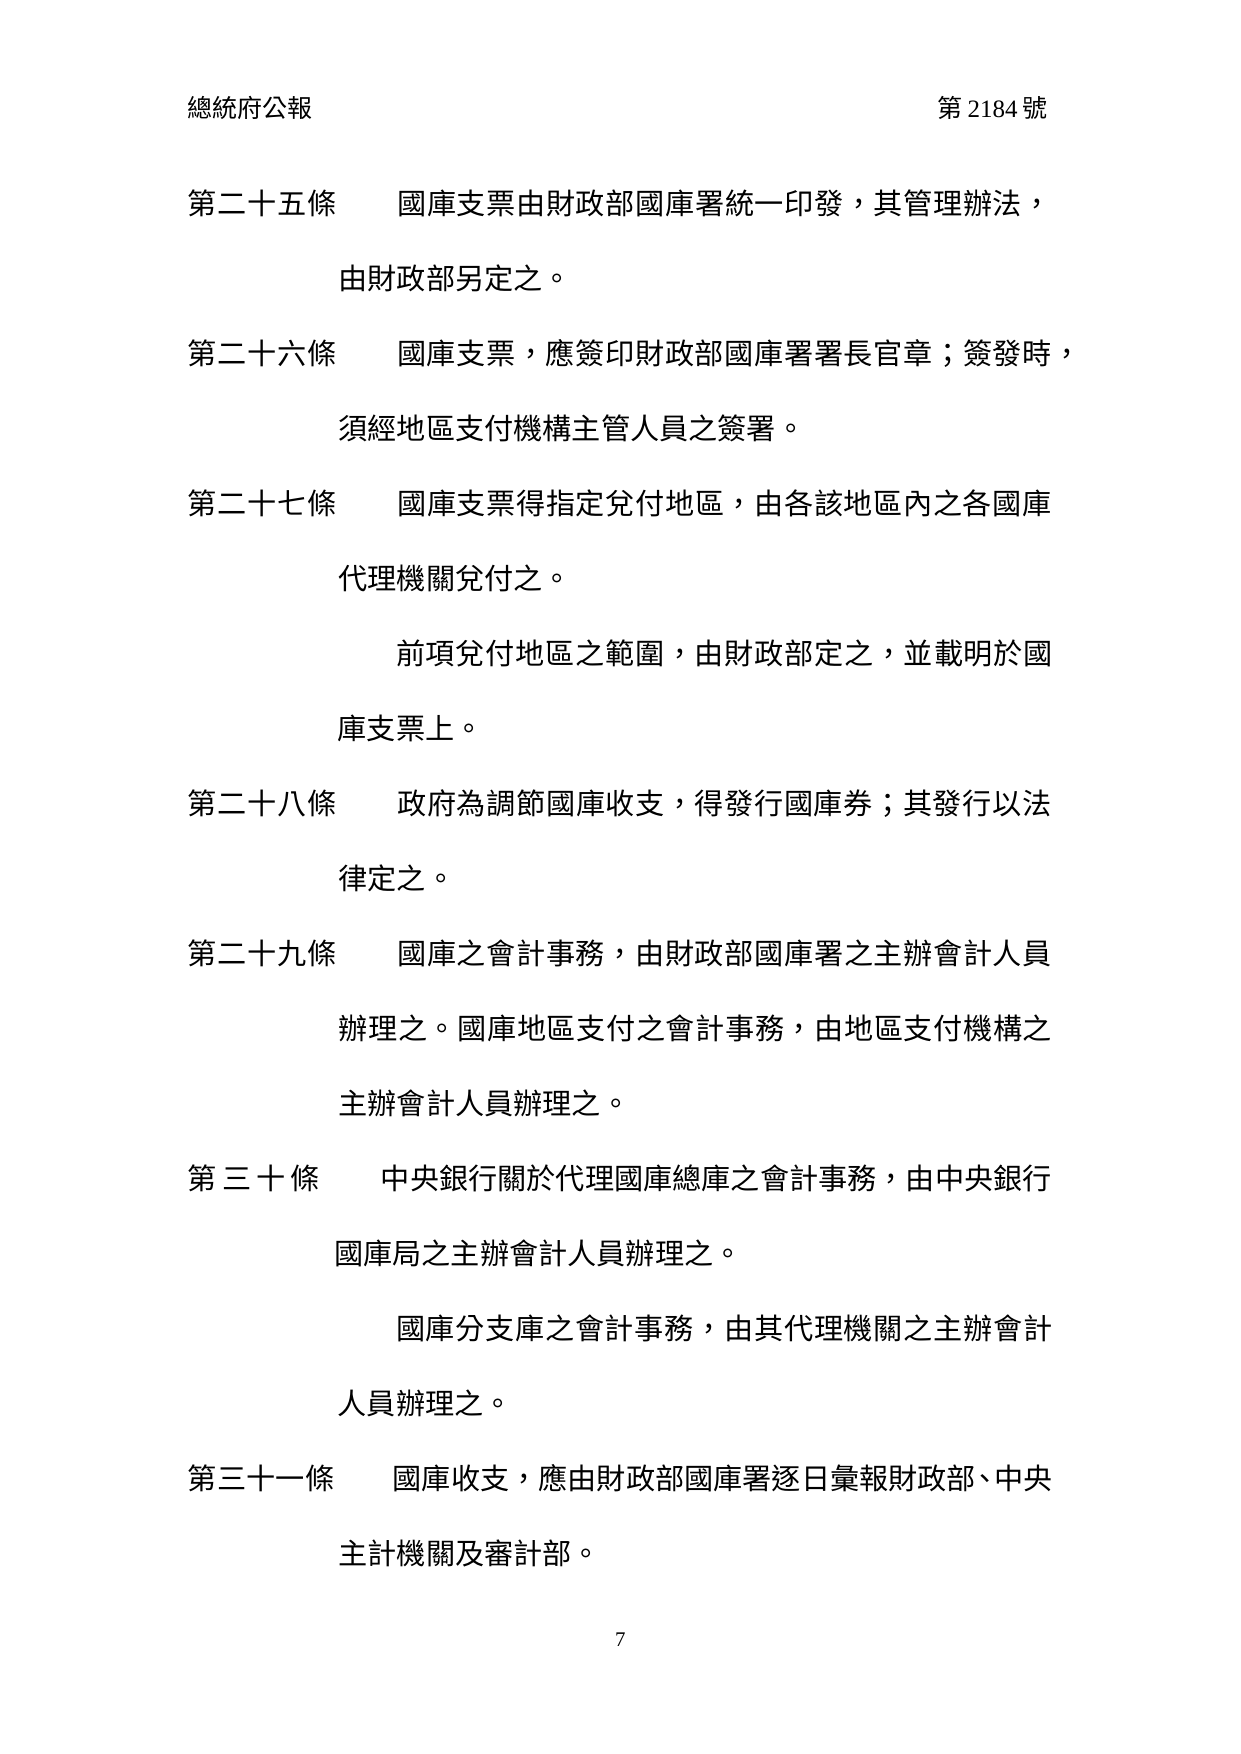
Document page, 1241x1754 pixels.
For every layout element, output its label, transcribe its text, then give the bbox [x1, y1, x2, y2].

text 第三十條 中央銀行關於代理國庫總庫之會計事務，由中央銀行國庫局之主辦會計人員辦理之。 [187, 1139, 1053, 1289]
text 前項兌付地區之範圍，由財政部定之，並載明於國庫支票上。 [337, 614, 1053, 764]
text 第三十一條 國庫收支，應由財政部國庫署逐日彙報財政部、中央主計機關及審計部。 [187, 1439, 1053, 1589]
text 第二十六條 國庫支票，應簽印財政部國庫署署長官章；簽發時，須經地區支付機構主管人員之簽署。 [187, 314, 1053, 464]
text 第二十八條 政府為調節國庫收支，得發行國庫券；其發行以法律定之。 [187, 764, 1053, 914]
text 國庫分支庫之會計事務，由其代理機關之主辦會計人員辦理之。 [337, 1289, 1053, 1439]
text 第二十九條 國庫之會計事務，由財政部國庫署之主辦會計人員辦理之。國庫地區支付之會計事務，由地區支付機構之主辦會計人員辦理之。 [187, 914, 1053, 1139]
text 第二十五條 國庫支票由財政部國庫署統一印發，其管理辦法，由財政部另定之。 [187, 164, 1053, 314]
text 第二十七條 國庫支票得指定兌付地區，由各該地區內之各國庫代理機關兌付之。 [187, 464, 1053, 614]
